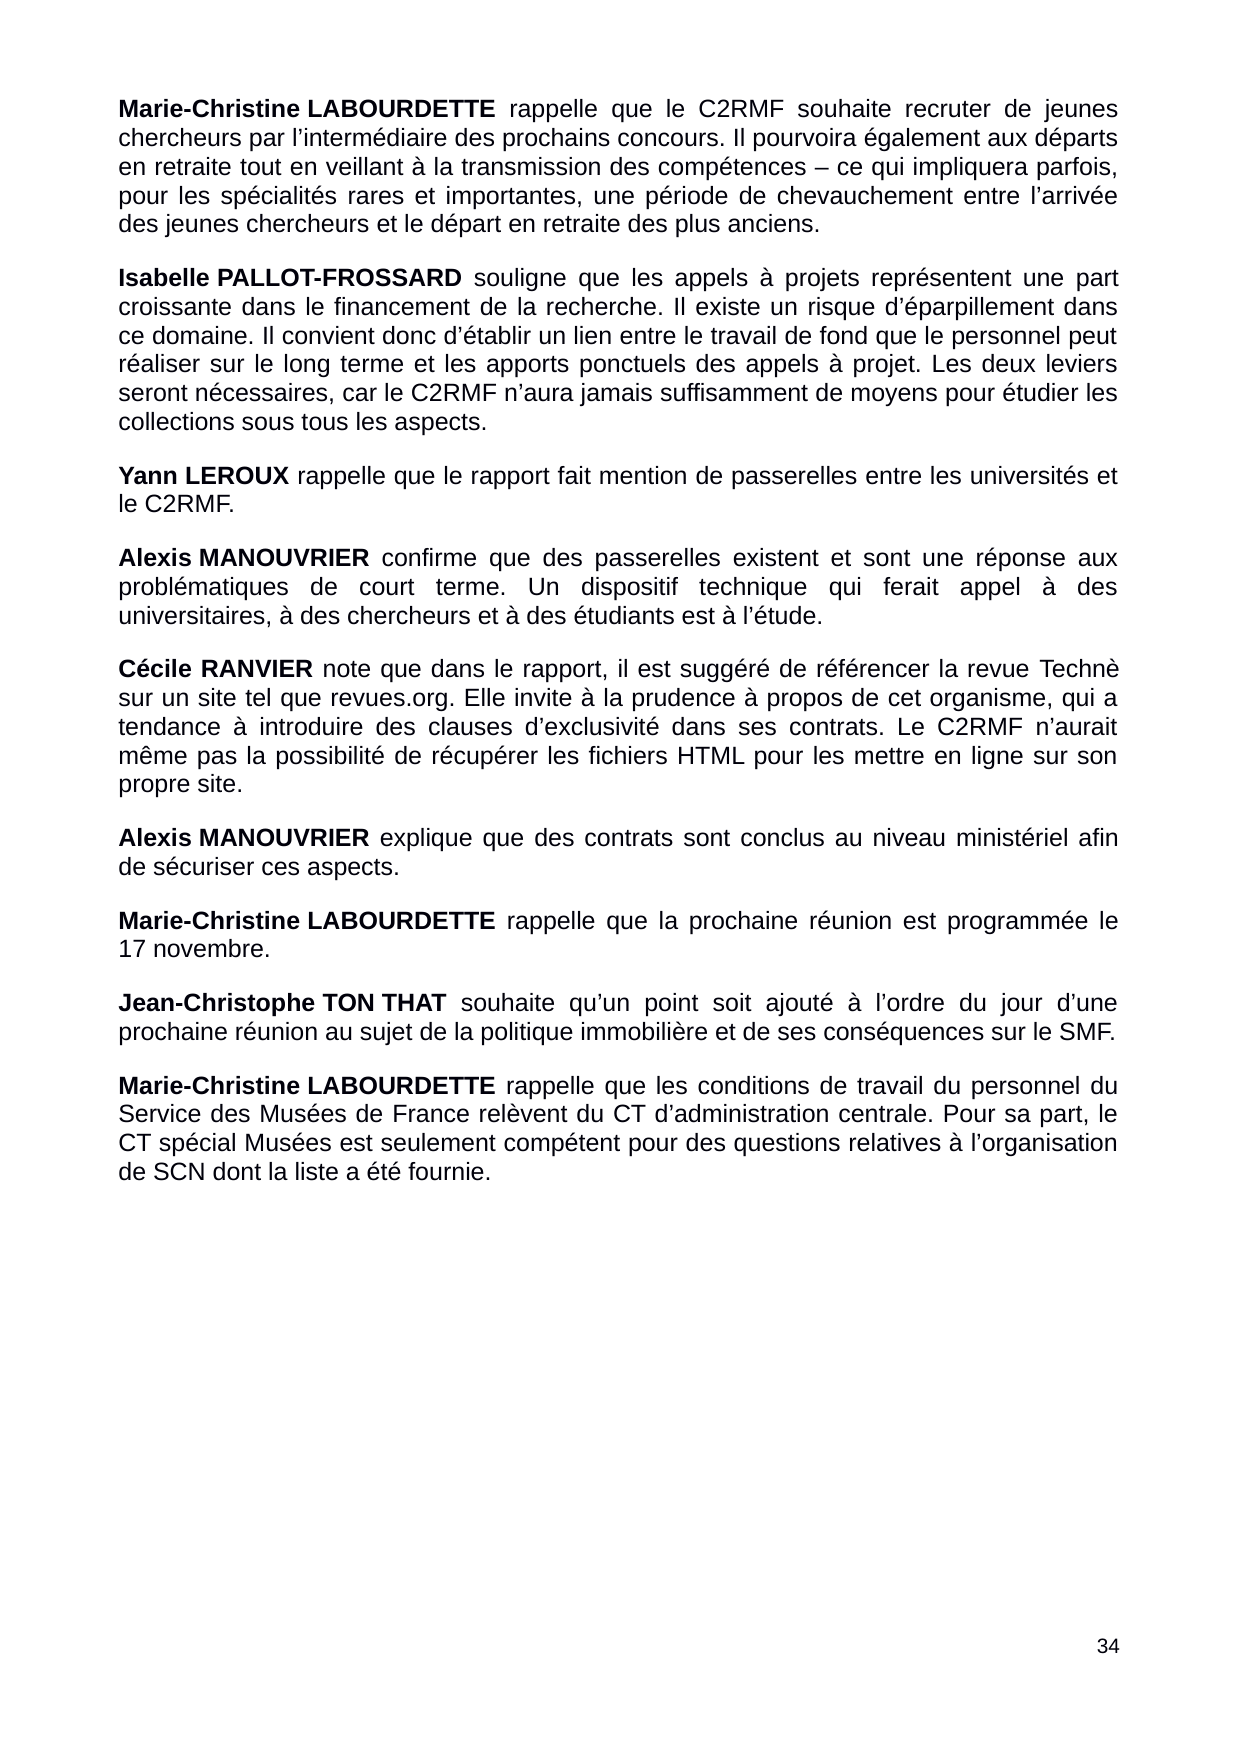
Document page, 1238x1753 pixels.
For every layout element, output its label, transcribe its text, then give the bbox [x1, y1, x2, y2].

text Jean-Christophe TON THAT souhaite qu’un point soit ajouté à l’ordre du jour d’une prochaine réunion au sujet de la politique immobilière et de ses conséquences sur le SMF. [118, 988, 1120, 1046]
text Yann LEROUX rappelle que le rapport fait mention de passerelles entre les universités et le C2RMF. [118, 461, 1120, 518]
text Marie-Christine LABOURDETTE rappelle que la prochaine réunion est programmée le 17 novembre. [118, 906, 1120, 963]
text Alexis MANOUVRIER explique que des contrats sont conclus au niveau ministériel afin de sécuriser ces aspects. [118, 823, 1120, 881]
text Marie-Christine LABOURDETTE rappelle que le C2RMF souhaite recruter de jeunes chercheurs par l’intermédiaire des prochains concours. Il pourvoira également aux départs en retraite tout en veillant à la transmission des compétences – ce qui impliquera parfois, pour les spécialités rares et importantes, une période de chevauchement entre l’arrivée des jeunes chercheurs et le départ en retraite des plus anciens. [118, 94, 1120, 238]
text Cécile RANVIER note que dans le rapport, il est suggéré de référencer la revue Technè sur un site tel que revues.org. Elle invite à la prudence à propos de cet organisme, qui a tendance à introduire des clauses d’exclusivité dans ses contrats. Le C2RMF n’aurait même pas la possibilité de récupérer les fichiers HTML pour les mettre en ligne sur son propre site. [118, 654, 1120, 798]
text Alexis MANOUVRIER confirme que des passerelles existent et sont une réponse aux problématiques de court terme. Un dispositif technique qui ferait appel à des universitaires, à des chercheurs et à des étudiants est à l’étude. [118, 543, 1120, 629]
text Isabelle PALLOT-FROSSARD souligne que les appels à projets représentent une part croissante dans le financement de la recherche. Il existe un risque d’éparpillement dans ce domaine. Il convient donc d’établir un lien entre le travail de fond que le personnel peut réaliser sur le long terme et les apports ponctuels des appels à projet. Les deux leviers seront nécessaires, car le C2RMF n’aura jamais suffisamment de moyens pour étudier les collections sous tous les aspects. [118, 263, 1120, 436]
text Marie-Christine LABOURDETTE rappelle que les conditions de travail du personnel du Service des Musées de France relèvent du CT d’administration centrale. Pour sa part, le CT spécial Musées est seulement compétent pour des questions relatives à l’organisation de SCN dont la liste a été fournie. [118, 1071, 1120, 1186]
